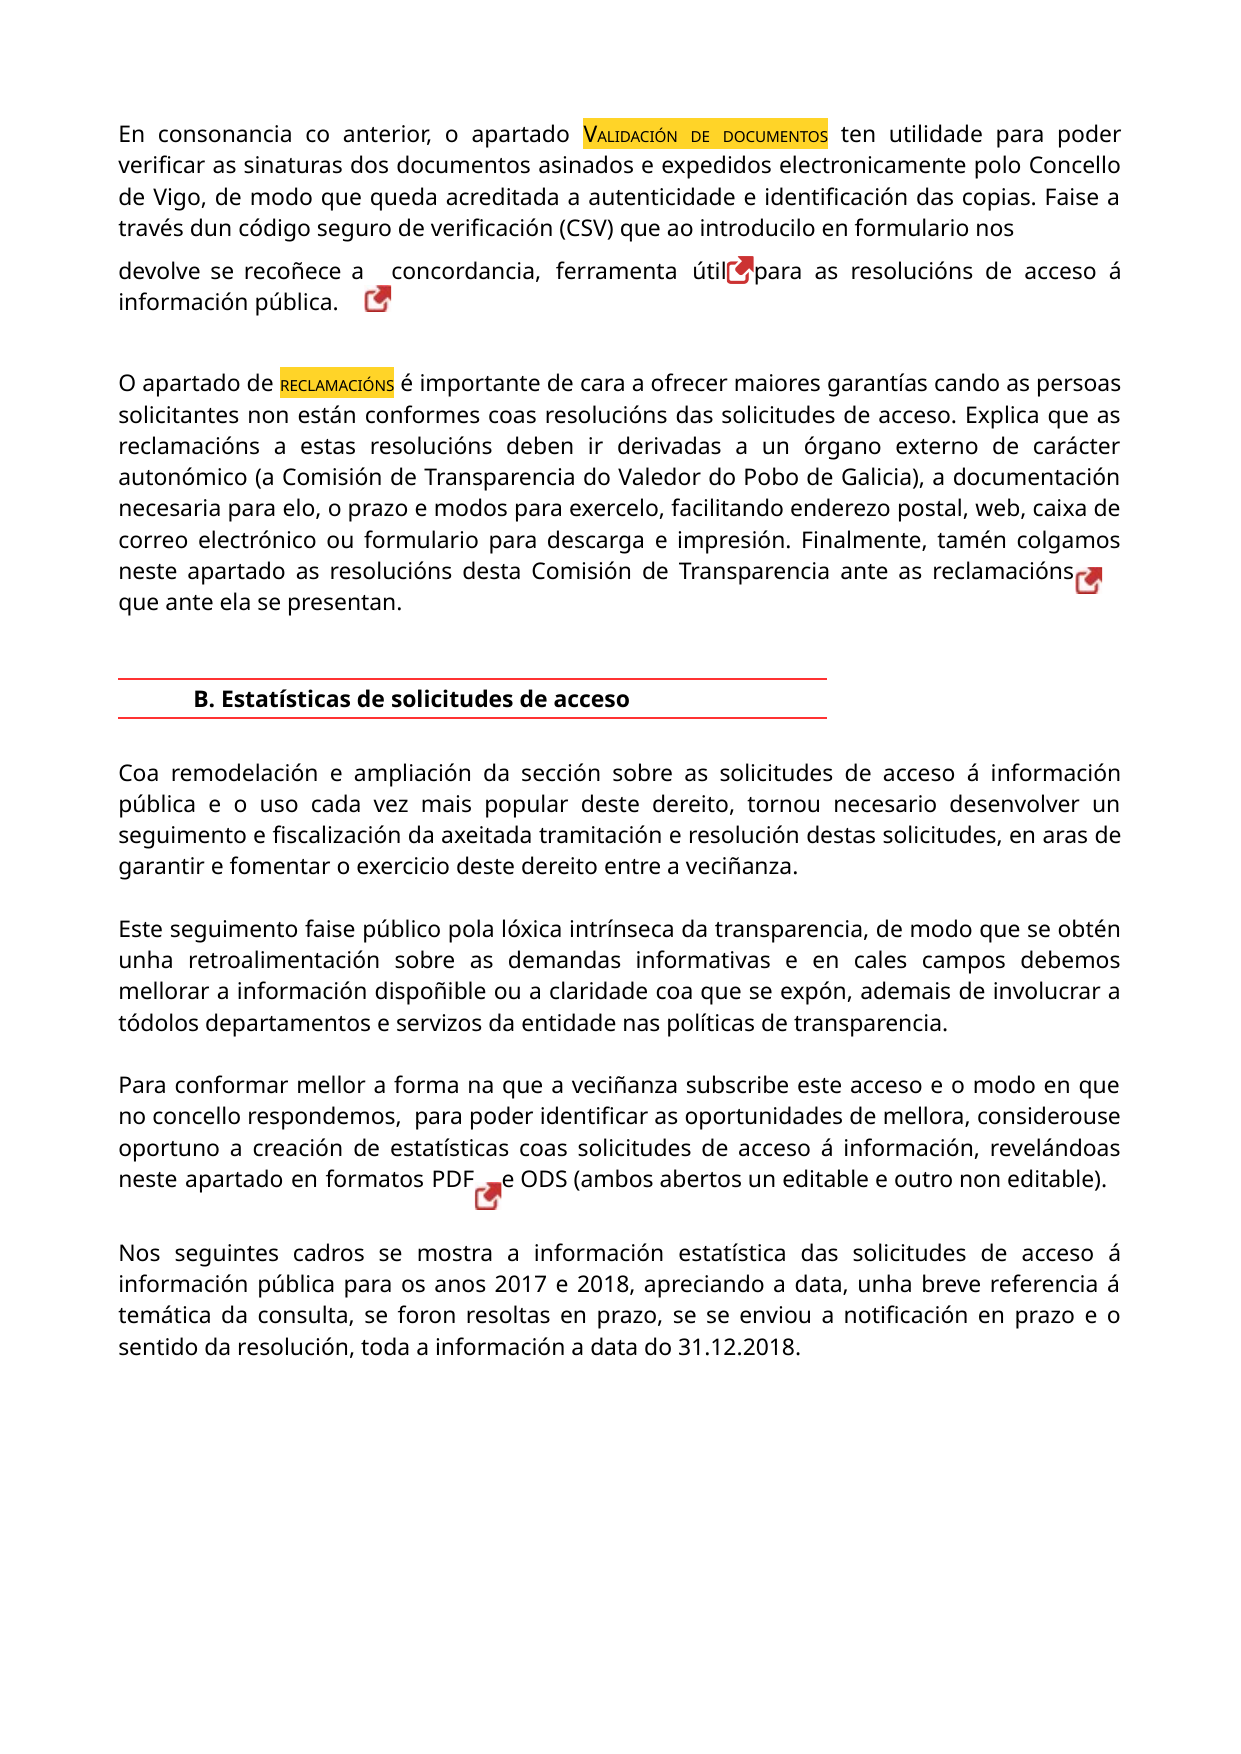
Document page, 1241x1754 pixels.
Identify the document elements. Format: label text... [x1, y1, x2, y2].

text Nos seguintes cadros se mostra a información estatística das solicitudes de acceso á información pública para os anos 2017 e 2018, apreciando a data, unha breve referencia á temática da consulta, se foron resoltas en prazo, se se enviou a notificación en prazo e o sentido da resolución, toda a información a data do 31.12.2018. [118, 1237, 1122, 1362]
text Este seguimento faise público pola lóxica intrínseca da transparencia, de modo que se obtén unha retroalimentación sobre as demandas informativas e en cales campos debemos mellorar a información dispoñible ou a claridade coa que se expón, ademais de involucrar a tódolos departamentos e servizos da entidade nas políticas de transparencia. [118, 913, 1122, 1038]
picture [364, 285, 392, 312]
picture [474, 1182, 502, 1210]
subtitle B. Estatísticas de solicitudes de acceso [118, 680, 827, 717]
text O apartado de reclamacións é importante de cara a ofrecer maiores garantías cando as persoas solicitantes non están conformes coas resolucións das solicitudes de acceso. Explica que as reclamacións a estas resolucións deben ir derivadas a un órgano externo de carácter autonómico (a Comisión de Transparencia do Valedor do Pobo de Galicia), a documentación necesaria para elo, o prazo e modos para exercelo, facilitando enderezo postal, web, caixa de correo electrónico ou formulario para descarga e impresión. Finalmente, tamén colgamos neste apartado as resolucións desta Comisión de Transparencia ante as reclamacións que ante ela se presentan. [118, 367, 1122, 617]
text devolve se recoñece a concordancia, ferramenta útil para as resolucións de acceso á información pública. [118, 255, 1122, 317]
picture [1075, 567, 1103, 594]
picture [726, 256, 754, 284]
text En consonancia co anterior, o apartado Validación de documentos ten utilidade para poder verificar as sinaturas dos documentos asinados e expedidos electronicamente polo Concello de Vigo, de modo que queda acreditada a autenticidade e identificación das copias. Faise a través dun código seguro de verificación (CSV) que ao introducilo en formulario nos [118, 118, 1122, 243]
list Para conformar mellor a forma na que a veciñanza subscribe este acceso e o modo en que no concello respondemos, para poder identificar as oportunidades de mellora, considerouse oportuno a creación de estatísticas coas solicitudes de acceso á información, revelándoas neste apartado en formatos PDF e ODS (ambos abertos un editable e outro non editable). [83, 1069, 1122, 1194]
text Coa remodelación e ampliación da sección sobre as solicitudes de acceso á información pública e o uso cada vez mais popular deste dereito, tornou necesario desenvolver un seguimento e fiscalización da axeitada tramitación e resolución destas solicitudes, en aras de garantir e fomentar o exercicio deste dereito entre a veciñanza. [118, 756, 1122, 881]
